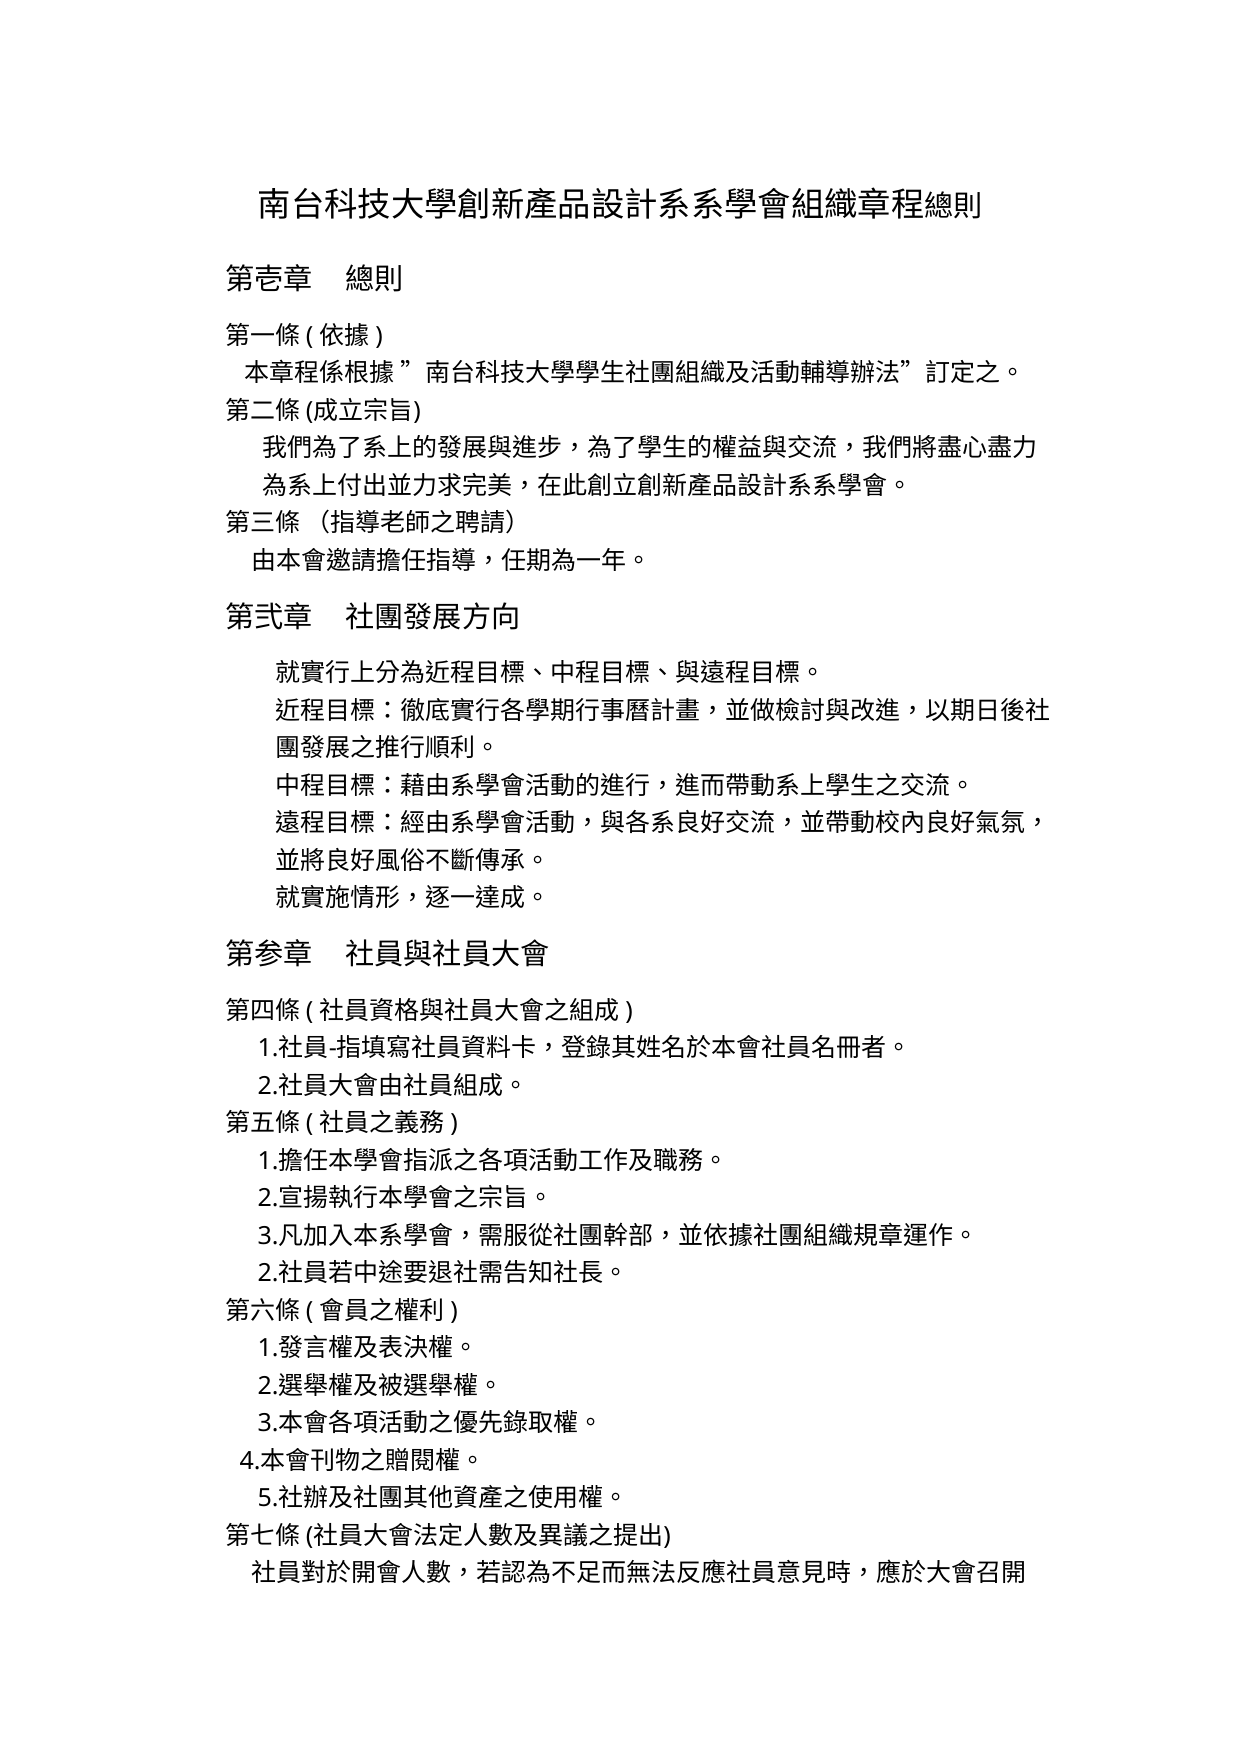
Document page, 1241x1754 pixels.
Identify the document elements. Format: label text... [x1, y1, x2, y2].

text 第二條 (成立宗旨) [225, 389, 1053, 427]
text 5.社辦及社團其他資產之使用權。 [225, 1477, 1053, 1514]
text 第四條 ( 社員資格與社員大會之組成 ) [225, 989, 1053, 1027]
text 第七條 (社員大會法定人數及異議之提出) [225, 1514, 1053, 1552]
list 社員與社員大會 [225, 914, 1053, 989]
text 第一條 ( 依據 ) [225, 314, 1053, 352]
list 社團發展方向 [225, 577, 1053, 652]
text 遠程目標：經由系學會活動，與各系良好交流，並帶動校內良好氣氛，並將良好風俗不斷傳承。 [275, 802, 1053, 877]
text 4.本會刊物之贈閱權。 [187, 1439, 1053, 1477]
text 中程目標：藉由系學會活動的進行，進而帶動系上學生之交流。 [275, 764, 1053, 802]
text 就實施情形，逐一達成。 [275, 877, 1053, 914]
text 2.宣揚執行本學會之宗旨。 [225, 1177, 1053, 1214]
text 南台科技大學創新產品設計系系學會組織章程總則 [187, 164, 1053, 239]
text 3.本會各項活動之優先錄取權。 [225, 1402, 1053, 1439]
text 2.選舉權及被選舉權。 [225, 1364, 1053, 1402]
text 1.擔任本學會指派之各項活動工作及職務。 [225, 1139, 1053, 1177]
text 1.社員-指填寫社員資料卡，登錄其姓名於本會社員名冊者。 [225, 1027, 1053, 1064]
text 1.發言權及表決權。 [225, 1327, 1053, 1364]
text 第六條 ( 會員之權利 ) [225, 1289, 1053, 1327]
text 3.凡加入本系學會，需服從社團幹部，並依據社團組織規章運作。 [225, 1214, 1053, 1252]
text 第五條 ( 社員之義務 ) [225, 1102, 1053, 1139]
list 總則 [225, 239, 1053, 314]
text 近程目標：徹底實行各學期行事曆計畫，並做檢討與改進，以期日後社團發展之推行順利。 [275, 689, 1053, 764]
text 第三條 （指導老師之聘請） [225, 502, 1053, 539]
text 就實行上分為近程目標、中程目標、與遠程目標。 [275, 652, 1053, 689]
text 我們為了系上的發展與進步，為了學生的權益與交流，我們將盡心盡力為系上付出並力求完美，在此創立創新產品設計系系學會。 [262, 427, 1053, 502]
text 社員對於開會人數，若認為不足而無法反應社員意見時，應於大會召開 [225, 1552, 1053, 1589]
text 2.社員大會由社員組成。 [225, 1064, 1053, 1102]
text 由本會邀請擔任指導，任期為一年。 [225, 539, 1053, 577]
text 本章程係根據 ”南台科技大學學生社團組織及活動輔導辦法”訂定之。 [225, 352, 1053, 389]
text 2.社員若中途要退社需告知社長。 [225, 1252, 1053, 1289]
